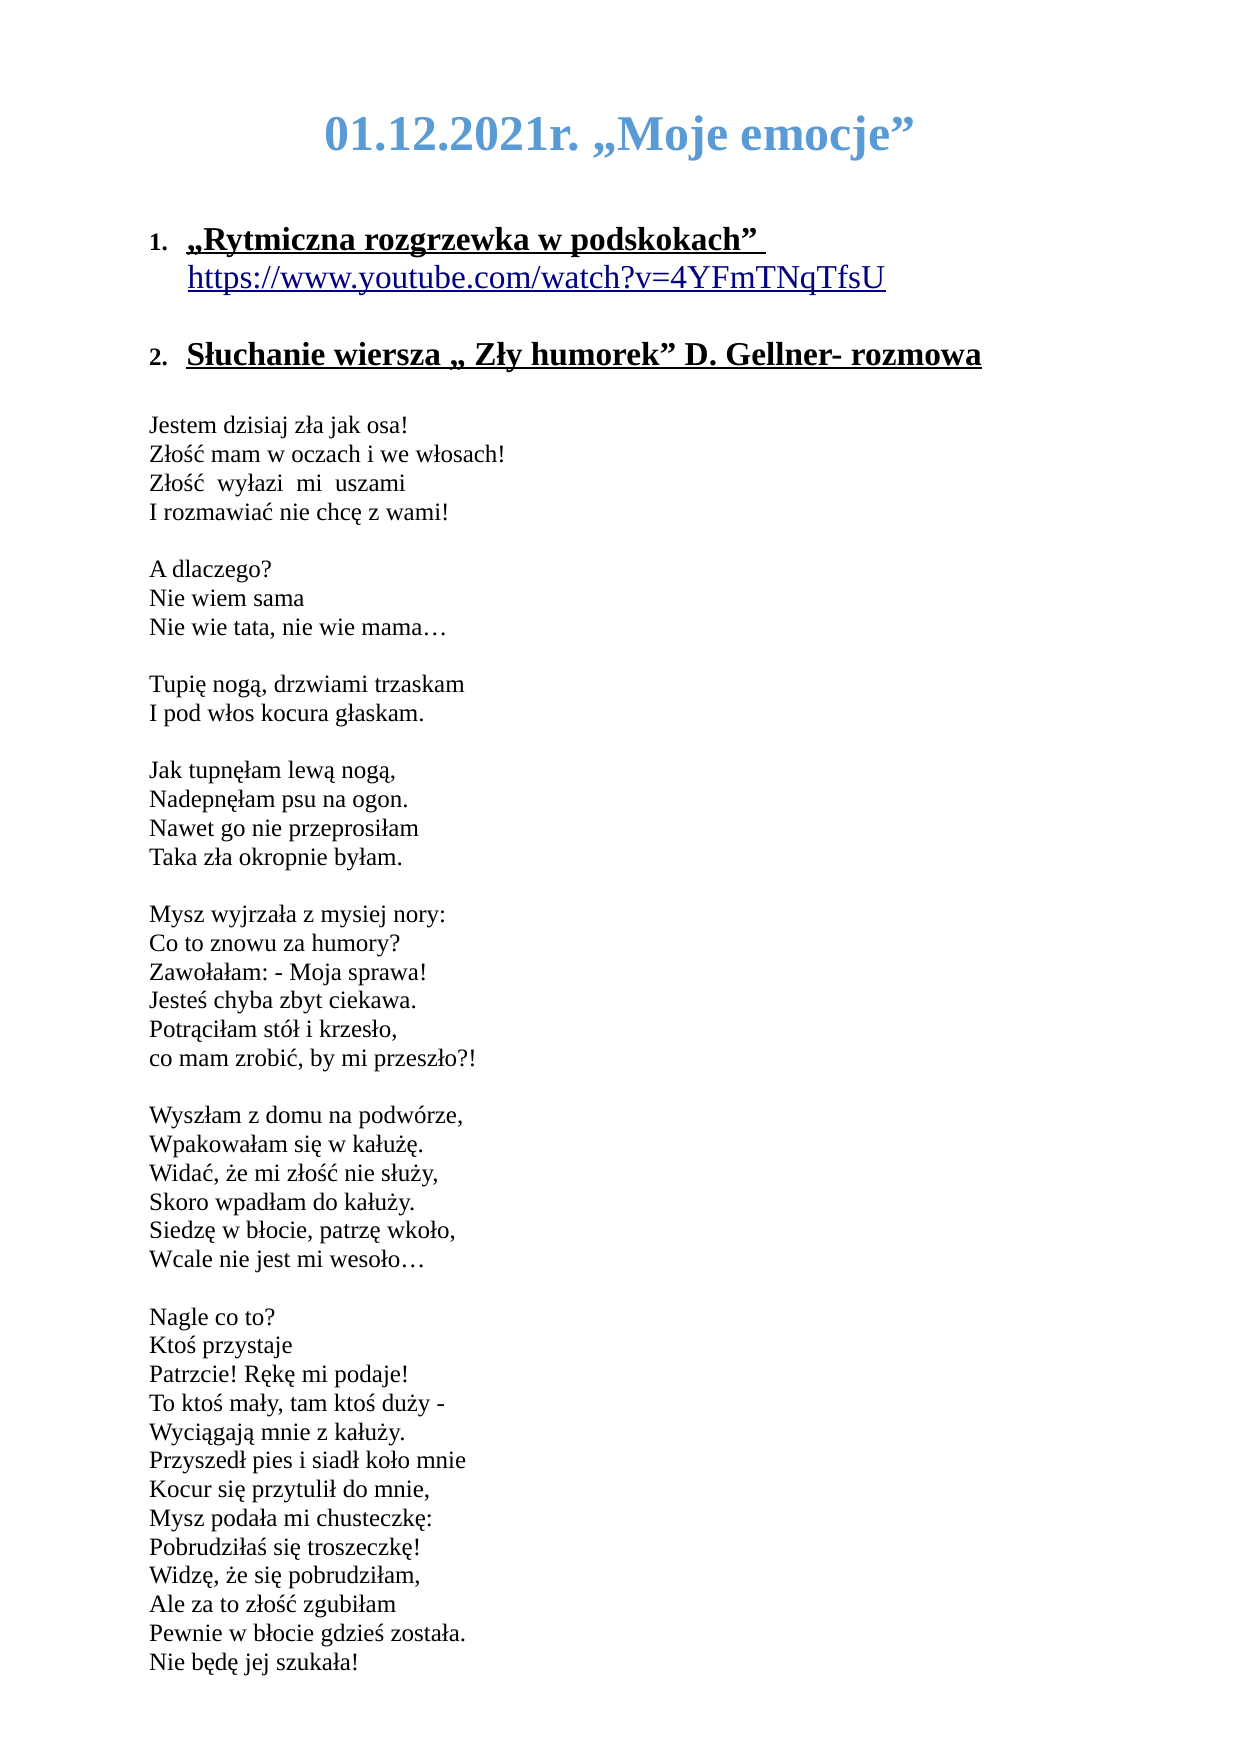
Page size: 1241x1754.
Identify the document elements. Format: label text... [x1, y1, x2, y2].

list Słuchanie wiersza „ Zły humorek” D. Gellner- rozmowa [149, 334, 1165, 372]
list „Rytmiczna rozgrzewka w podskokach” [149, 219, 1165, 257]
text https://www.youtube.com/watch?v=4YFmTNqTfsU [187, 257, 1165, 295]
text Jestem dzisiaj zła jak osa! Złość mam w oczach i we włosach! Złość wyłazi mi uszami I rozmawiać nie chcę z wami! A dlaczego? Nie wiem sama Nie wie tata, nie wie mama… Tupię nogą, drzwiami trzaskam I pod włos kocura głaskam. Jak tupnęłam lewą nogą, Nadepnęłam psu na ogon. Nawet go nie przeprosiłam Taka zła okropnie byłam. Mysz wyjrzała z mysiej nory: Co to znowu za humory? Zawołałam: - Moja sprawa! Jesteś chyba zbyt ciekawa. Potrąciłam stół i krzesło, co mam zrobić, by mi przeszło?! Wyszłam z domu na podwórze, Wpakowałam się w kałużę. Widać, że mi złość nie służy, Skoro wpadłam do kałuży. Siedzę w błocie, patrzę wkoło, Wcale nie jest mi wesoło… Nagle co to? Ktoś przystaje Patrzcie! Rękę mi podaje! To ktoś mały, tam ktoś duży - Wyciągają mnie z kałuży. Przyszedł pies i siadł koło mnie Kocur się przytulił do mnie, Mysz podała mi chusteczkę: Pobrudziłaś się troszeczkę! Widzę, że się pobrudziłam, Ale za to złość zgubiłam Pewnie w błocie gdzieś została. Nie będę jej szukała! [149, 410, 1165, 1675]
text 01.12.2021r. „Moje emocje” [75, 104, 1165, 161]
